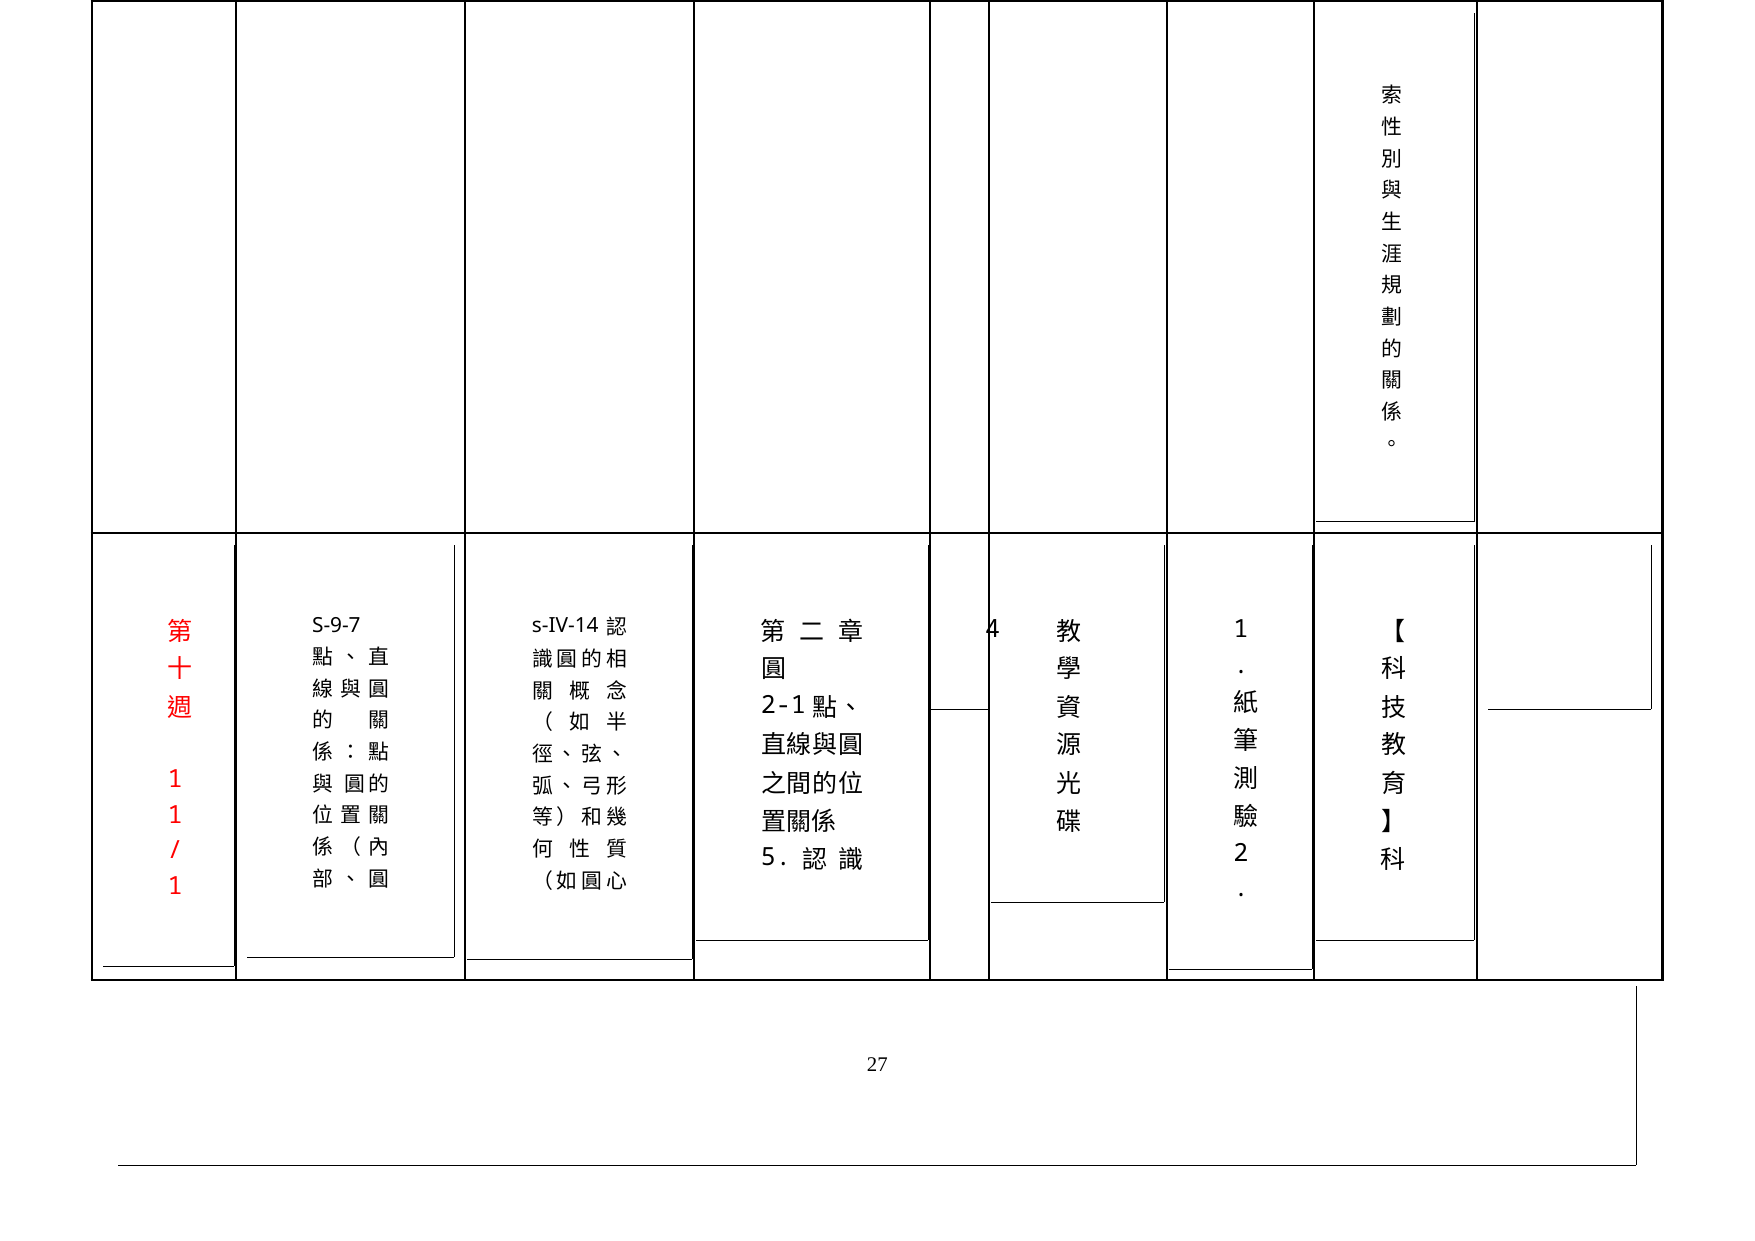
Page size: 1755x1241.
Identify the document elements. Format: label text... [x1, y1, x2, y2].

table_cell [695, 2, 929, 532]
table_cell [1478, 534, 1661, 979]
table_cell [1478, 2, 1661, 532]
table_cell 4 [931, 2, 988, 532]
table_cell 4 [931, 534, 988, 709]
table_cell 第十週 11/1 [93, 534, 235, 979]
table_cell [466, 2, 693, 532]
table_cell 索性別與生涯規劃的關係。 [1315, 2, 1476, 532]
table_cell S-9-7點、直線與圓的關係：點與 圓的位置關係（內部、圓 [237, 534, 464, 979]
table_cell 第二章 圓 2-1點、直線與圓之間的位置關係 5.認識 [695, 534, 929, 979]
table_cell 教學資源光碟 [990, 2, 1166, 532]
table_cell s-IV-14認識圓的相關概念（如半徑、弦、弧、弓形等）和幾何性質（如圓心 [466, 534, 693, 979]
table_cell [93, 2, 235, 532]
table_cell 4 [931, 710, 988, 979]
table_cell 【科技教育】 科 [1315, 534, 1476, 979]
table_cell 教學資源光碟 [990, 534, 1166, 979]
table_cell 1.紙筆測驗 2. [1168, 534, 1313, 979]
table_cell [237, 2, 464, 532]
table_cell [1168, 2, 1313, 532]
